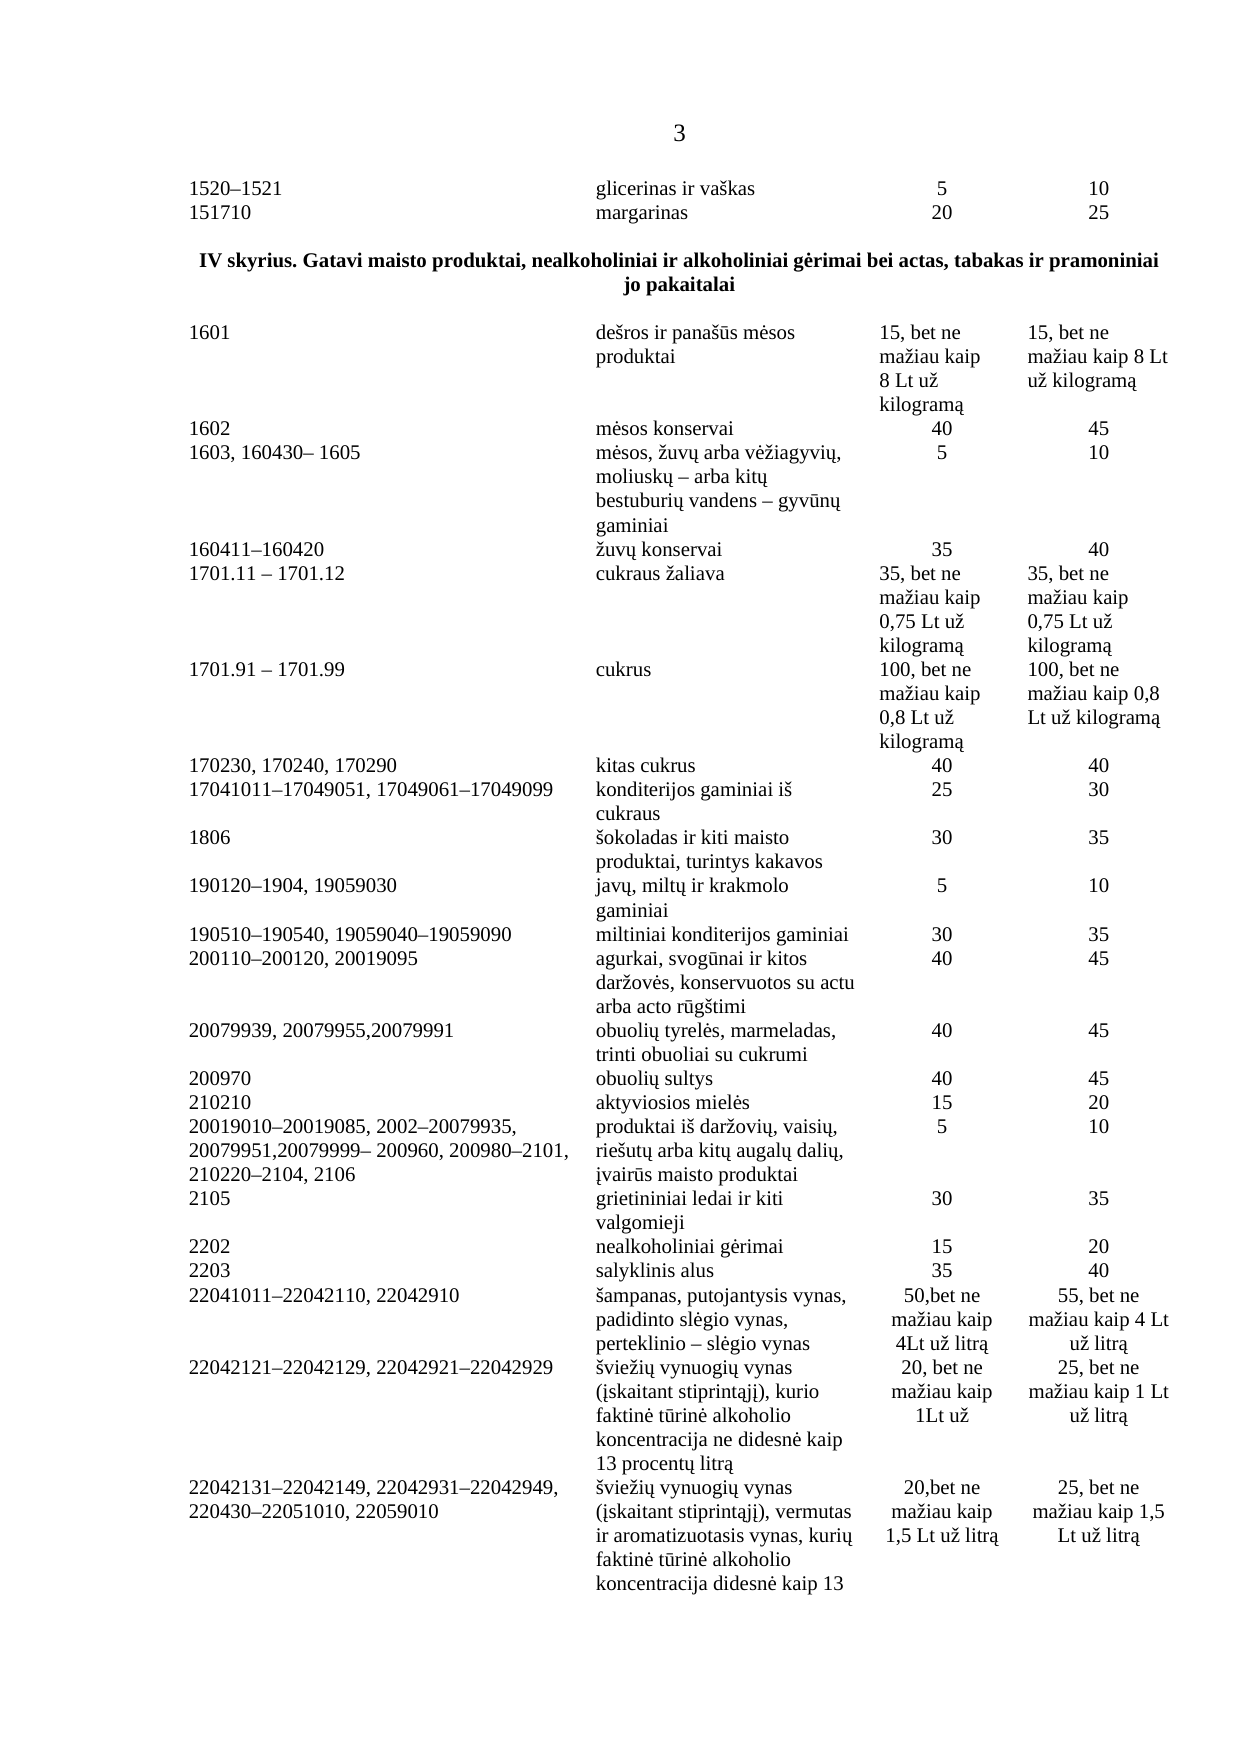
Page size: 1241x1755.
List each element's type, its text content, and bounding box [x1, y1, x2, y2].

table_cell 1603, 160430– 1605 [177, 440, 584, 537]
table_cell 45 [1016, 416, 1181, 440]
table_cell 30 [868, 825, 1016, 873]
table_cell [868, 224, 1016, 248]
table_cell 35 [868, 1259, 1016, 1282]
table_cell šviežių vynuogių vynas (įskaitant stiprintąjį), vermutas ir aromatizuotasis vynas, kurių faktinė tūrinė alkoholio koncentracija didesnė kaip 13 [584, 1475, 868, 1595]
table_cell 35 [868, 537, 1016, 561]
table_cell javų, miltų ir krakmolo gaminiai [584, 874, 868, 922]
table_cell [584, 296, 868, 320]
table_cell nealkoholiniai gėrimai [584, 1234, 868, 1258]
table_cell 2202 [177, 1234, 584, 1258]
table_cell 20 [1016, 1090, 1181, 1114]
table_cell 20 [868, 200, 1016, 224]
table_cell glicerinas ir vaškas [584, 176, 868, 200]
table_cell 20, bet ne mažiau kaip 1Lt už [868, 1355, 1016, 1475]
table_cell 10 [1016, 1114, 1181, 1186]
table_cell 1701.11 – 1701.12 [177, 561, 584, 657]
table_cell konditerijos gaminiai iš cukraus [584, 777, 868, 825]
table_cell 1806 [177, 825, 584, 873]
table_cell 45 [1016, 946, 1181, 1018]
table_cell kitas cukrus [584, 753, 868, 777]
table_cell 5 [868, 176, 1016, 200]
table_cell 35 [1016, 922, 1181, 946]
table_cell 10 [1016, 440, 1181, 537]
table_cell 210210 [177, 1090, 584, 1114]
table_cell 25 [868, 777, 1016, 825]
table_cell 40 [1016, 1259, 1181, 1282]
table_cell 20079939, 20079955,20079991 [177, 1018, 584, 1066]
table_cell 15 [868, 1234, 1016, 1258]
table_cell 151710 [177, 200, 584, 224]
table_cell 20019010–20019085, 2002–20079935, 20079951,20079999– 200960, 200980–2101, 210220–2104, 2106 [177, 1114, 584, 1186]
table_cell 2203 [177, 1259, 584, 1282]
table_cell 5 [868, 1114, 1016, 1186]
table_cell obuolių tyrelės, marmeladas, trinti obuoliai su cukrumi [584, 1018, 868, 1066]
table_cell 22042131–22042149, 22042931–22042949, 220430–22051010, 22059010 [177, 1475, 584, 1595]
table_cell 25, bet ne mažiau kaip 1 Lt už litrą [1016, 1355, 1181, 1475]
table_cell 22041011–22042110, 22042910 [177, 1283, 584, 1355]
table_cell [177, 224, 584, 248]
table_cell 25, bet ne mažiau kaip 1,5 Lt už litrą [1016, 1475, 1181, 1595]
table_cell margarinas [584, 200, 868, 224]
table_cell 1601 [177, 320, 584, 416]
table_cell 20 [1016, 1234, 1181, 1258]
table_cell 45 [1016, 1018, 1181, 1066]
table_cell 2105 [177, 1186, 584, 1234]
table_cell 35 [1016, 825, 1181, 873]
table_cell 15 [868, 1090, 1016, 1114]
table_cell 40 [868, 1018, 1016, 1066]
table_cell šviežių vynuogių vynas (įskaitant stiprintąjį), kurio faktinė tūrinė alkoholio koncentracija ne didesnė kaip 13 procentų litrą [584, 1355, 868, 1475]
table_cell 40 [868, 416, 1016, 440]
table_cell 22042121–22042129, 22042921–22042929 [177, 1355, 584, 1475]
table_cell 20,bet ne mažiau kaip 1,5 Lt už litrą [868, 1475, 1016, 1595]
table_cell [177, 296, 584, 320]
table_cell 1520–1521 [177, 176, 584, 200]
table_cell 40 [868, 753, 1016, 777]
table_cell [1016, 224, 1181, 248]
table_cell 30 [868, 922, 1016, 946]
table_cell dešros ir panašūs mėsos produktai [584, 320, 868, 416]
table_cell 40 [868, 1066, 1016, 1090]
table_cell 40 [868, 946, 1016, 1018]
table_cell 35, bet ne mažiau kaip 0,75 Lt už kilogramą [868, 561, 1016, 657]
table_cell 200970 [177, 1066, 584, 1090]
table_cell 30 [868, 1186, 1016, 1234]
table_cell IV skyrius. Gatavi maisto produktai, nealkoholiniai ir alkoholiniai gėrimai bei actas, tabakas ir pramoniniai jo pakaitalai [177, 248, 1181, 296]
table_cell 100, bet ne mažiau kaip 0,8 Lt už kilogramą [1016, 657, 1181, 753]
table_cell 35 [1016, 1186, 1181, 1234]
table_cell 100, bet ne mažiau kaip 0,8 Lt už kilogramą [868, 657, 1016, 753]
table_cell [584, 224, 868, 248]
table_cell 10 [1016, 874, 1181, 922]
table_cell 5 [868, 440, 1016, 537]
table_cell 160411–160420 [177, 537, 584, 561]
table_cell 45 [1016, 1066, 1181, 1090]
table_cell grietininiai ledai ir kiti valgomieji [584, 1186, 868, 1234]
table_cell šampanas, putojantysis vynas, padidinto slėgio vynas, perteklinio – slėgio vynas [584, 1283, 868, 1355]
table_cell 17041011–17049051, 17049061–17049099 [177, 777, 584, 825]
table_cell 1701.91 – 1701.99 [177, 657, 584, 753]
table_cell 15, bet ne mažiau kaip 8 Lt už kilogramą [868, 320, 1016, 416]
table_cell 170230, 170240, 170290 [177, 753, 584, 777]
table_cell 15, bet ne mažiau kaip 8 Lt už kilogramą [1016, 320, 1181, 416]
table_cell šokoladas ir kiti maisto produktai, turintys kakavos [584, 825, 868, 873]
table_cell 200110–200120, 20019095 [177, 946, 584, 1018]
table_cell 5 [868, 874, 1016, 922]
table_cell cukraus žaliava [584, 561, 868, 657]
table_cell mėsos, žuvų arba vėžiagyvių, moliuskų – arba kitų bestuburių vandens – gyvūnų gaminiai [584, 440, 868, 537]
table_cell aktyviosios mielės [584, 1090, 868, 1114]
table_cell 55, bet ne mažiau kaip 4 Lt už litrą [1016, 1283, 1181, 1355]
table_cell produktai iš daržovių, vaisių, riešutų arba kitų augalų dalių, įvairūs maisto produktai [584, 1114, 868, 1186]
table_cell 30 [1016, 777, 1181, 825]
table_cell žuvų konservai [584, 537, 868, 561]
table_cell miltiniai konditerijos gaminiai [584, 922, 868, 946]
table_cell 40 [1016, 537, 1181, 561]
table_cell 190120–1904, 19059030 [177, 874, 584, 922]
table_cell obuolių sultys [584, 1066, 868, 1090]
table_cell 35, bet ne mažiau kaip 0,75 Lt už kilogramą [1016, 561, 1181, 657]
table_cell salyklinis alus [584, 1259, 868, 1282]
table_cell 1602 [177, 416, 584, 440]
table_cell mėsos konservai [584, 416, 868, 440]
table_cell 40 [1016, 753, 1181, 777]
table_cell 25 [1016, 200, 1181, 224]
table_cell 190510–190540, 19059040–19059090 [177, 922, 584, 946]
table_cell 50,bet ne mažiau kaip 4Lt už litrą [868, 1283, 1016, 1355]
table_cell [868, 296, 1016, 320]
table_cell 10 [1016, 176, 1181, 200]
table_cell cukrus [584, 657, 868, 753]
table_cell agurkai, svogūnai ir kitos daržovės, konservuotos su actu arba acto rūgštimi [584, 946, 868, 1018]
table_cell [1016, 296, 1181, 320]
